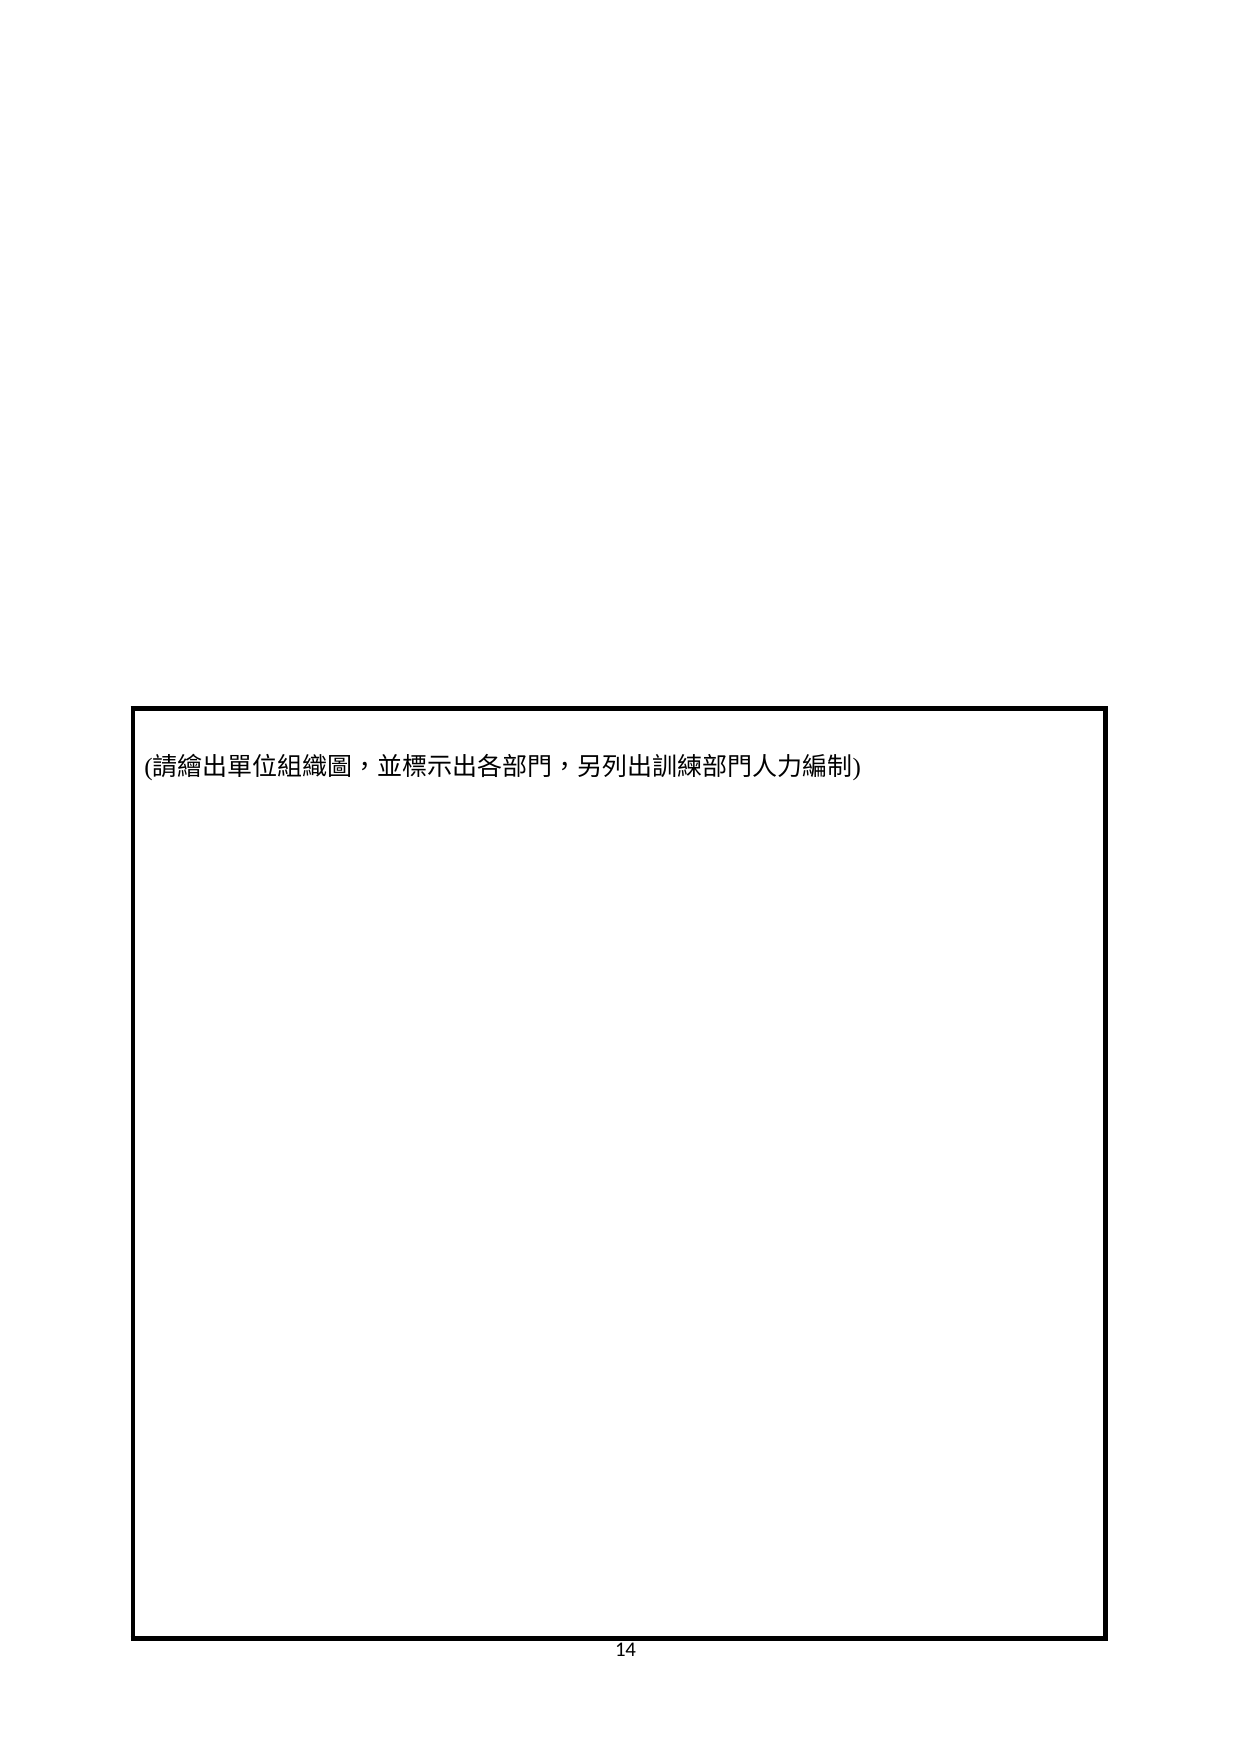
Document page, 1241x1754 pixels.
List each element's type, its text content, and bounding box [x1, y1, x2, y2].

table_header (請繪出單位組織圖，並標示出各部門，另列出訓練部門人力編制) [135, 711, 1103, 1636]
